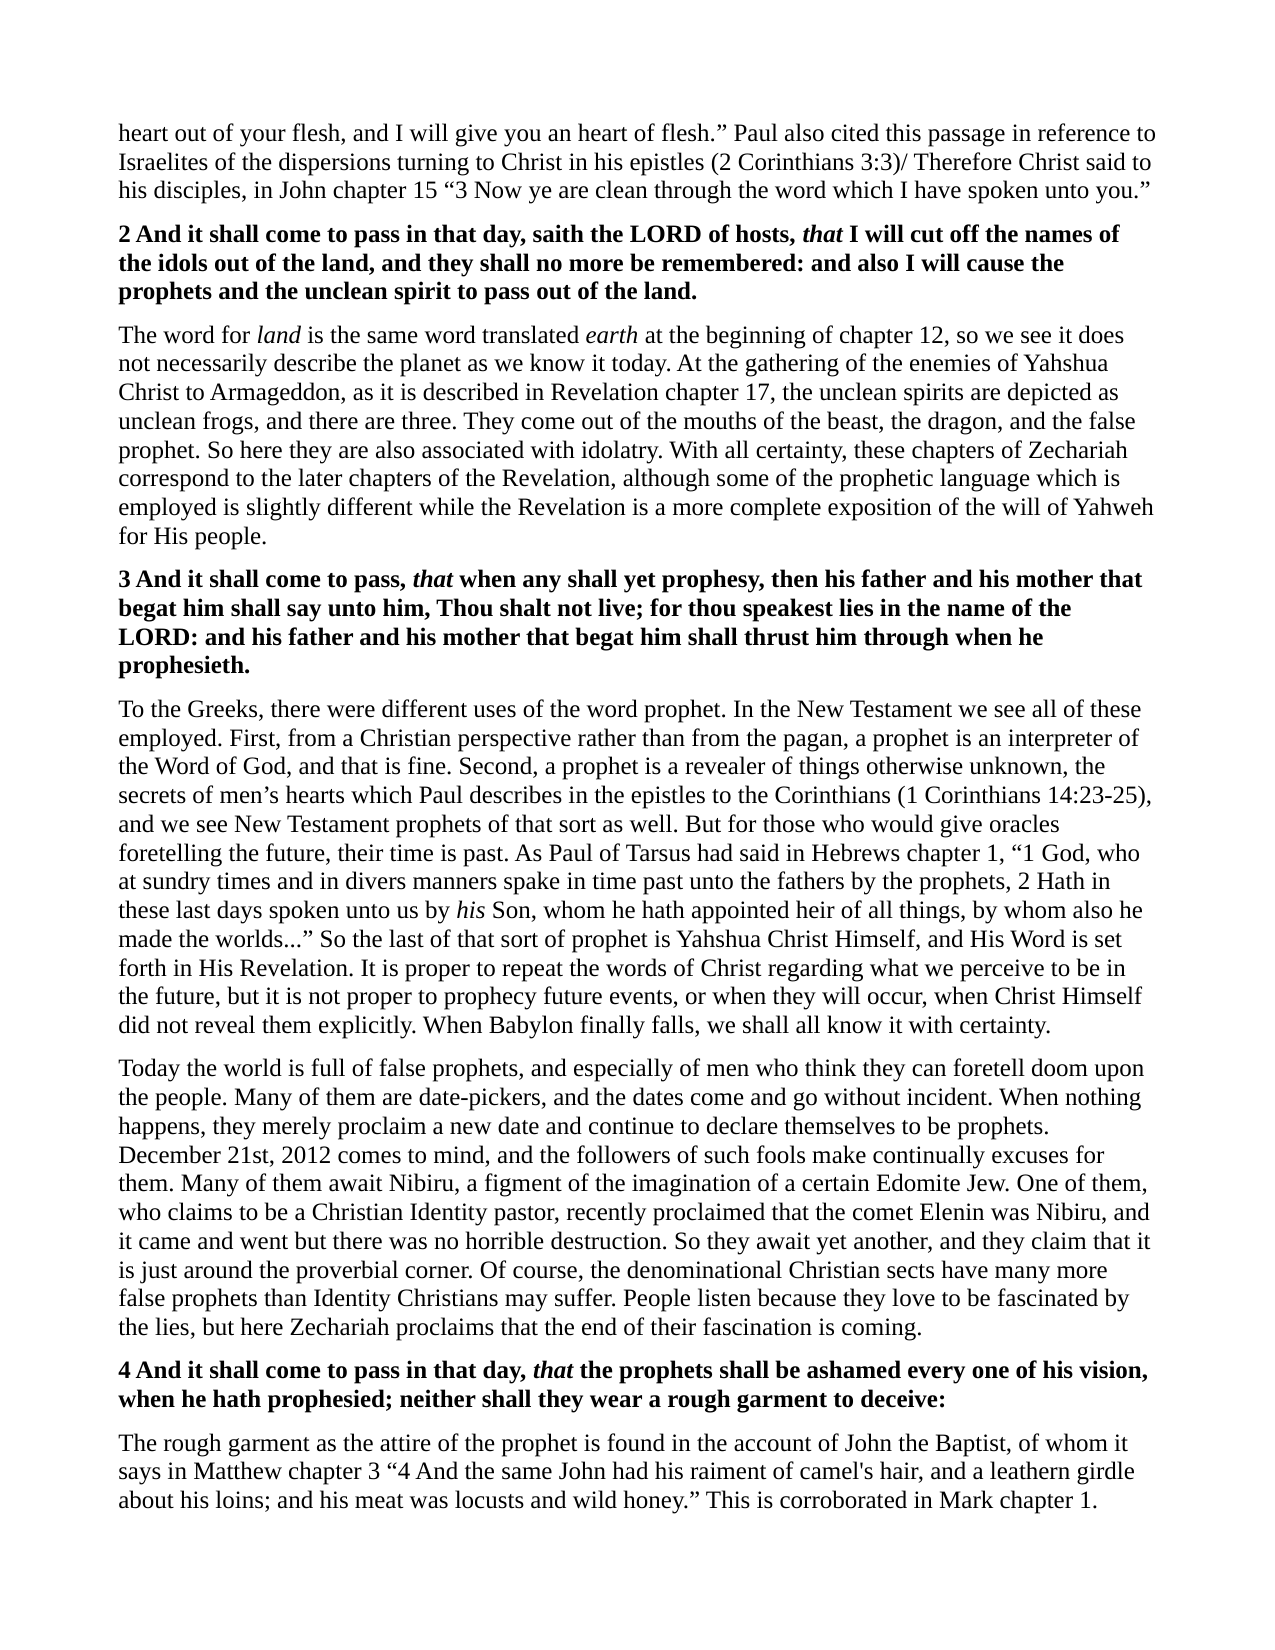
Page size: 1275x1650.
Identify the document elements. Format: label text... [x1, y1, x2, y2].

text To the Greeks, there were different uses of the word prophet. In the New Testament we see all of these employed. First, from a Christian perspective rather than from the pagan, a prophet is an interpreter of the Word of God, and that is fine. Second, a prophet is a revealer of things otherwise unknown, the secrets of men’s hearts which Paul describes in the epistles to the Corinthians (1 Corinthians 14:23-25), and we see New Testament prophets of that sort as well. But for those who would give oracles foretelling the future, their time is past. As Paul of Tarsus had said in Hebrews chapter 1, “1 God, who at sundry times and in divers manners spake in time past unto the fathers by the prophets, 2 Hath in these last days spoken unto us by his Son, whom he hath appointed heir of all things, by whom also he made the worlds...” So the last of that sort of prophet is Yahshua Christ Himself, and His Word is set forth in His Revelation. It is proper to repeat the words of Christ regarding what we perceive to be in the future, but it is not proper to prophecy future events, or when they will occur, when Christ Himself did not reveal them explicitly. When Babylon finally falls, we shall all know it with certainty. [118, 694, 1157, 1039]
text 4 And it shall come to pass in that day, that the prophets shall be ashamed every one of his vision, when he hath prophesied; neither shall they wear a rough garment to deceive: [118, 1356, 1157, 1413]
text heart out of your flesh, and I will give you an heart of flesh.” Paul also cited this passage in reference to Israelites of the dispersions turning to Christ in his epistles (2 Corinthians 3:3)/ Therefore Christ said to his disciples, in John chapter 15 “3 Now ye are clean through the word which I have spoken unto you.” [118, 118, 1157, 204]
text The word for land is the same word translated earth at the beginning of chapter 12, so we see it does not necessarily describe the planet as we know it today. At the gathering of the enemies of Yahshua Christ to Armageddon, as it is described in Revelation chapter 17, the unclean spirits are depicted as unclean frogs, and there are three. They come out of the mouths of the beast, the dragon, and the false prophet. So here they are also associated with idolatry. With all certainty, these chapters of Zechariah correspond to the later chapters of the Revelation, although some of the prophetic language which is employed is slightly different while the Revelation is a more complete exposition of the will of Yahweh for His people. [118, 320, 1157, 550]
text 3 And it shall come to pass, that when any shall yet prophesy, then his father and his mother that begat him shall say unto him, Thou shalt not live; for thou speakest lies in the name of the LORD: and his father and his mother that begat him shall thrust him through when he prophesieth. [118, 564, 1157, 679]
text Today the world is full of false prophets, and especially of men who think they can foretell doom upon the people. Many of them are date-pickers, and the dates come and go without incident. When nothing happens, they merely proclaim a new date and continue to declare themselves to be prophets. December 21st, 2012 comes to mind, and the followers of such fools make continually excuses for them. Many of them await Nibiru, a figment of the imagination of a certain Edomite Jew. One of them, who claims to be a Christian Identity pastor, recently proclaimed that the comet Elenin was Nibiru, and it came and went but there was no horrible destruction. So they await yet another, and they claim that it is just around the proverbial corner. Of course, the denominational Christian sects have many more false prophets than Identity Christians may suffer. People listen because they love to be fascinated by the lies, but here Zechariah proclaims that the end of their fascination is coming. [118, 1053, 1157, 1341]
text 2 And it shall come to pass in that day, saith the LORD of hosts, that I will cut off the names of the idols out of the land, and they shall no more be remembered: and also I will cause the prophets and the unclean spirit to pass out of the land. [118, 219, 1157, 305]
text The rough garment as the attire of the prophet is found in the account of John the Baptist, of whom it says in Matthew chapter 3 “4 And the same John had his raiment of camel's hair, and a leathern girdle about his loins; and his meat was locusts and wild honey.” This is corroborated in Mark chapter 1. [118, 1428, 1157, 1514]
